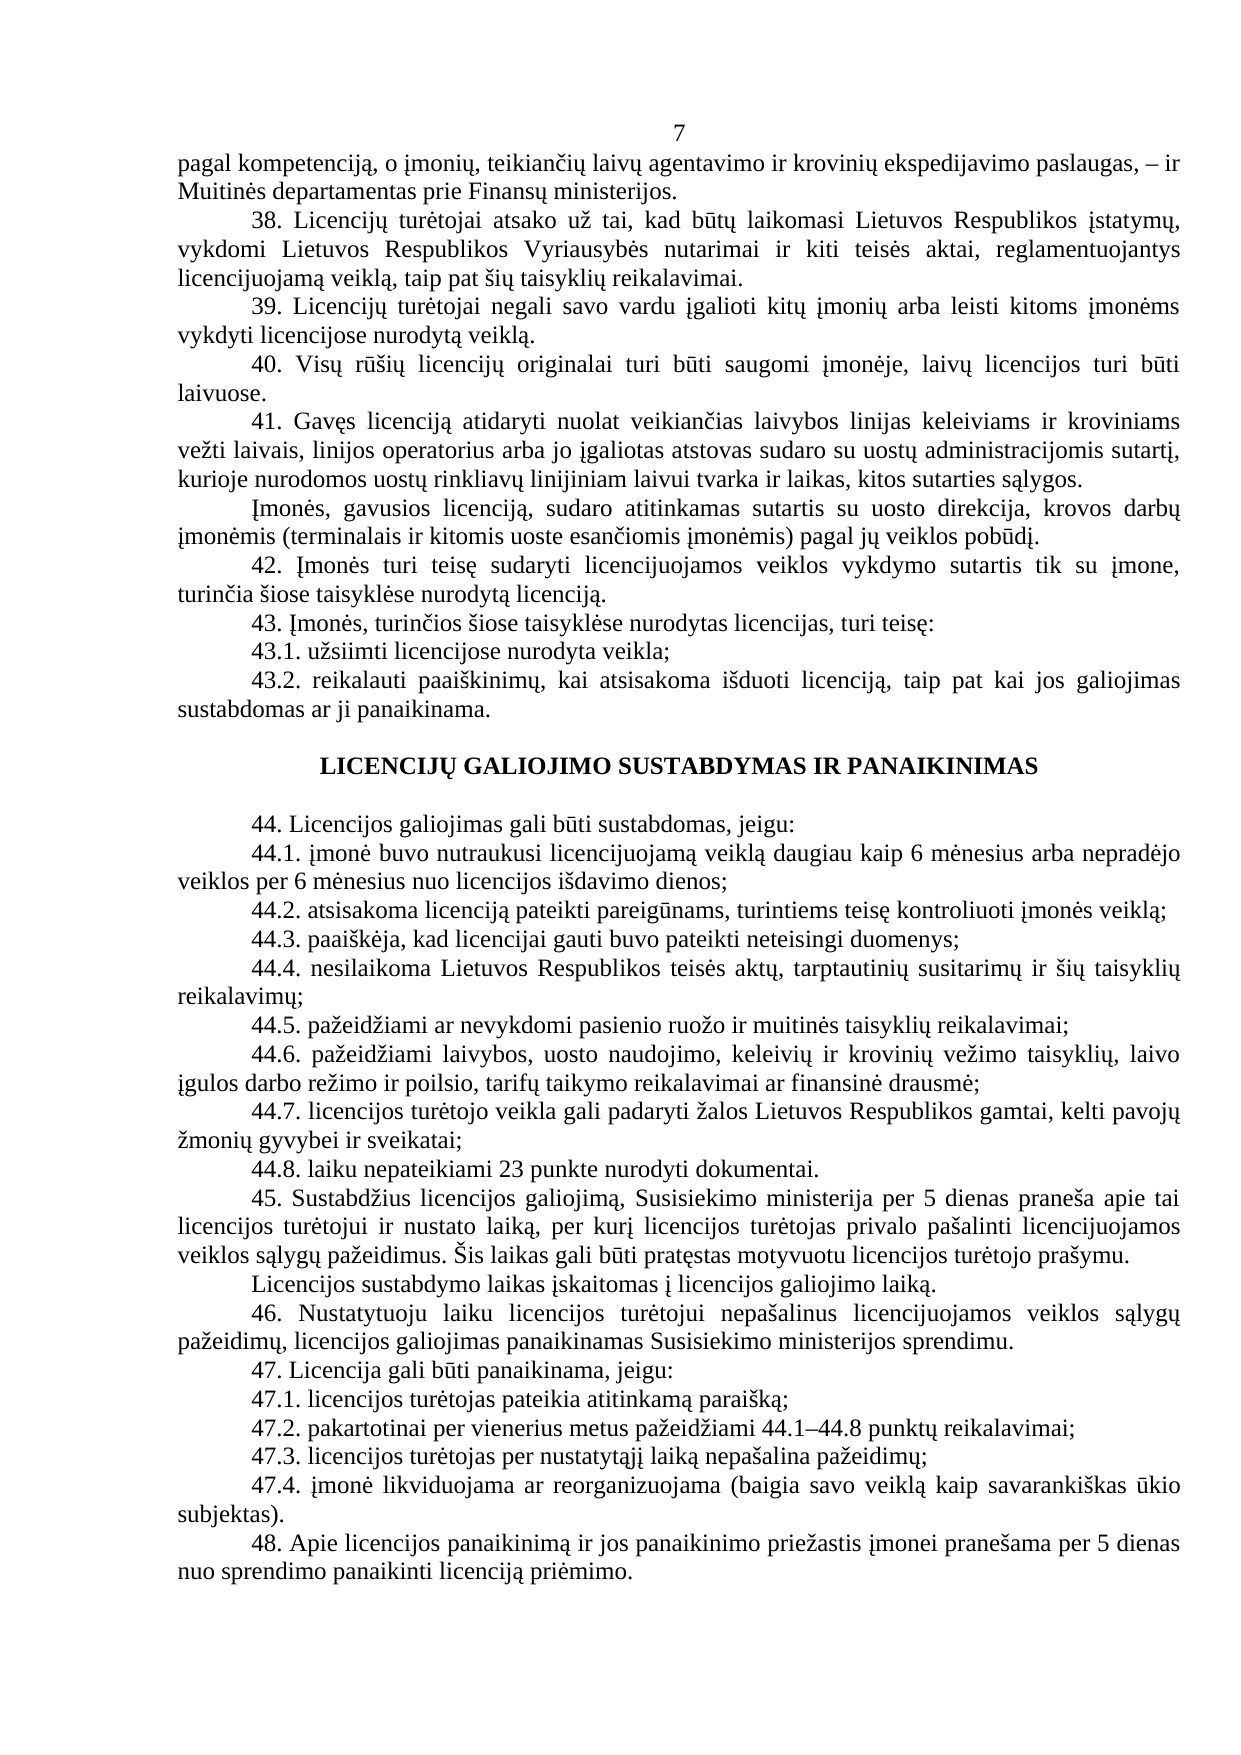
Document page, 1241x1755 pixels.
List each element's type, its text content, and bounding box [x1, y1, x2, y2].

text 44.2. atsisakoma licenciją pateikti pareigūnams, turintiems teisę kontroliuoti įmonės veiklą; [177, 895, 1181, 924]
text 43.2. reikalauti paaiškinimų, kai atsisakoma išduoti licenciją, taip pat kai jos galiojimas sustabdomas ar ji panaikinama. [177, 665, 1181, 723]
text 44.4. nesilaikoma Lietuvos Respublikos teisės aktų, tarptautinių susitarimų ir šių taisyklių reikalavimų; [177, 953, 1181, 1010]
text 39. Licencijų turėtojai negali savo vardu įgalioti kitų įmonių arba leisti kitoms įmonėms vykdyti licencijose nurodytą veiklą. [177, 291, 1181, 349]
text 46. Nustatytuoju laiku licencijos turėtojui nepašalinus licencijuojamos veiklos sąlygų pažeidimų, licencijos galiojimas panaikinamas Susisiekimo ministerijos sprendimu. [177, 1298, 1181, 1355]
text 44.1. įmonė buvo nutraukusi licencijuojamą veiklą daugiau kaip 6 mėnesius arba nepradėjo veiklos per 6 mėnesius nuo licencijos išdavimo dienos; [177, 838, 1181, 895]
text 43. Įmonės, turinčios šiose taisyklėse nurodytas licencijas, turi teisę: [177, 608, 1181, 636]
text 38. Licencijų turėtojai atsako už tai, kad būtų laikomasi Lietuvos Respublikos įstatymų, vykdomi Lietuvos Respublikos Vyriausybės nutarimai ir kiti teisės aktai, reglamentuojantys licencijuojamą veiklą, taip pat šių taisyklių reikalavimai. [177, 205, 1181, 291]
text Licencijos sustabdymo laikas įskaitomas į licencijos galiojimo laiką. [177, 1269, 1181, 1298]
text 40. Visų rūšių licencijų originalai turi būti saugomi įmonėje, laivų licencijos turi būti laivuose. [177, 349, 1181, 406]
text Įmonės, gavusios licenciją, sudaro atitinkamas sutartis su uosto direkcija, krovos darbų įmonėmis (terminalais ir kitomis uoste esančiomis įmonėmis) pagal jų veiklos pobūdį. [177, 493, 1181, 550]
text 47. Licencija gali būti panaikinama, jeigu: [177, 1355, 1181, 1384]
text 47.4. įmonė likviduojama ar reorganizuojama (baigia savo veiklą kaip savarankiškas ūkio subjektas). [177, 1470, 1181, 1528]
text 44. Licencijos galiojimas gali būti sustabdomas, jeigu: [177, 809, 1181, 838]
text 47.1. licencijos turėtojas pateikia atitinkamą paraišką; [177, 1384, 1181, 1413]
text 44.7. licencijos turėtojo veikla gali padaryti žalos Lietuvos Respublikos gamtai, kelti pavojų žmonių gyvybei ir sveikatai; [177, 1096, 1181, 1154]
text 48. Apie licencijos panaikinimą ir jos panaikinimo priežastis įmonei pranešama per 5 dienas nuo sprendimo panaikinti licenciją priėmimo. [177, 1528, 1181, 1585]
text 47.2. pakartotinai per vienerius metus pažeidžiami 44.1–44.8 punktų reikalavimai; [177, 1413, 1181, 1441]
text 43.1. užsiimti licencijose nurodyta veikla; [177, 636, 1181, 665]
text 42. Įmonės turi teisę sudaryti licencijuojamos veiklos vykdymo sutartis tik su įmone, turinčia šiose taisyklėse nurodytą licenciją. [177, 550, 1181, 608]
text 44.8. laiku nepateikiami 23 punkte nurodyti dokumentai. [177, 1154, 1181, 1183]
text 47.3. licencijos turėtojas per nustatytąjį laiką nepašalina pažeidimų; [177, 1441, 1181, 1470]
text 45. Sustabdžius licencijos galiojimą, Susisiekimo ministerija per 5 dienas praneša apie tai licencijos turėtojui ir nustato laiką, per kurį licencijos turėtojas privalo pašalinti licencijuojamos veiklos sąlygų pažeidimus. Šis laikas gali būti pratęstas motyvuotu licencijos turėtojo prašymu. [177, 1183, 1181, 1269]
text 44.3. paaiškėja, kad licencijai gauti buvo pateikti neteisingi duomenys; [177, 924, 1181, 953]
text 44.6. pažeidžiami laivybos, uosto naudojimo, keleivių ir krovinių vežimo taisyklių, laivo įgulos darbo režimo ir poilsio, tarifų taikymo reikalavimai ar finansinė drausmė; [177, 1039, 1181, 1096]
text pagal kompetenciją, o įmonių, teikiančių laivų agentavimo ir krovinių ekspedijavimo paslaugas, – ir Muitinės departamentas prie Finansų ministerijos. [177, 148, 1181, 205]
text 41. Gavęs licenciją atidaryti nuolat veikiančias laivybos linijas keleiviams ir kroviniams vežti laivais, linijos operatorius arba jo įgaliotas atstovas sudaro su uostų administracijomis sutartį, kurioje nurodomos uostų rinkliavų linijiniam laivui tvarka ir laikas, kitos sutarties sąlygos. [177, 406, 1181, 493]
text 44.5. pažeidžiami ar nevykdomi pasienio ruožo ir muitinės taisyklių reikalavimai; [177, 1010, 1181, 1039]
text Licencijų galiojimo sustabdymas ir panaikinimas [177, 751, 1181, 780]
